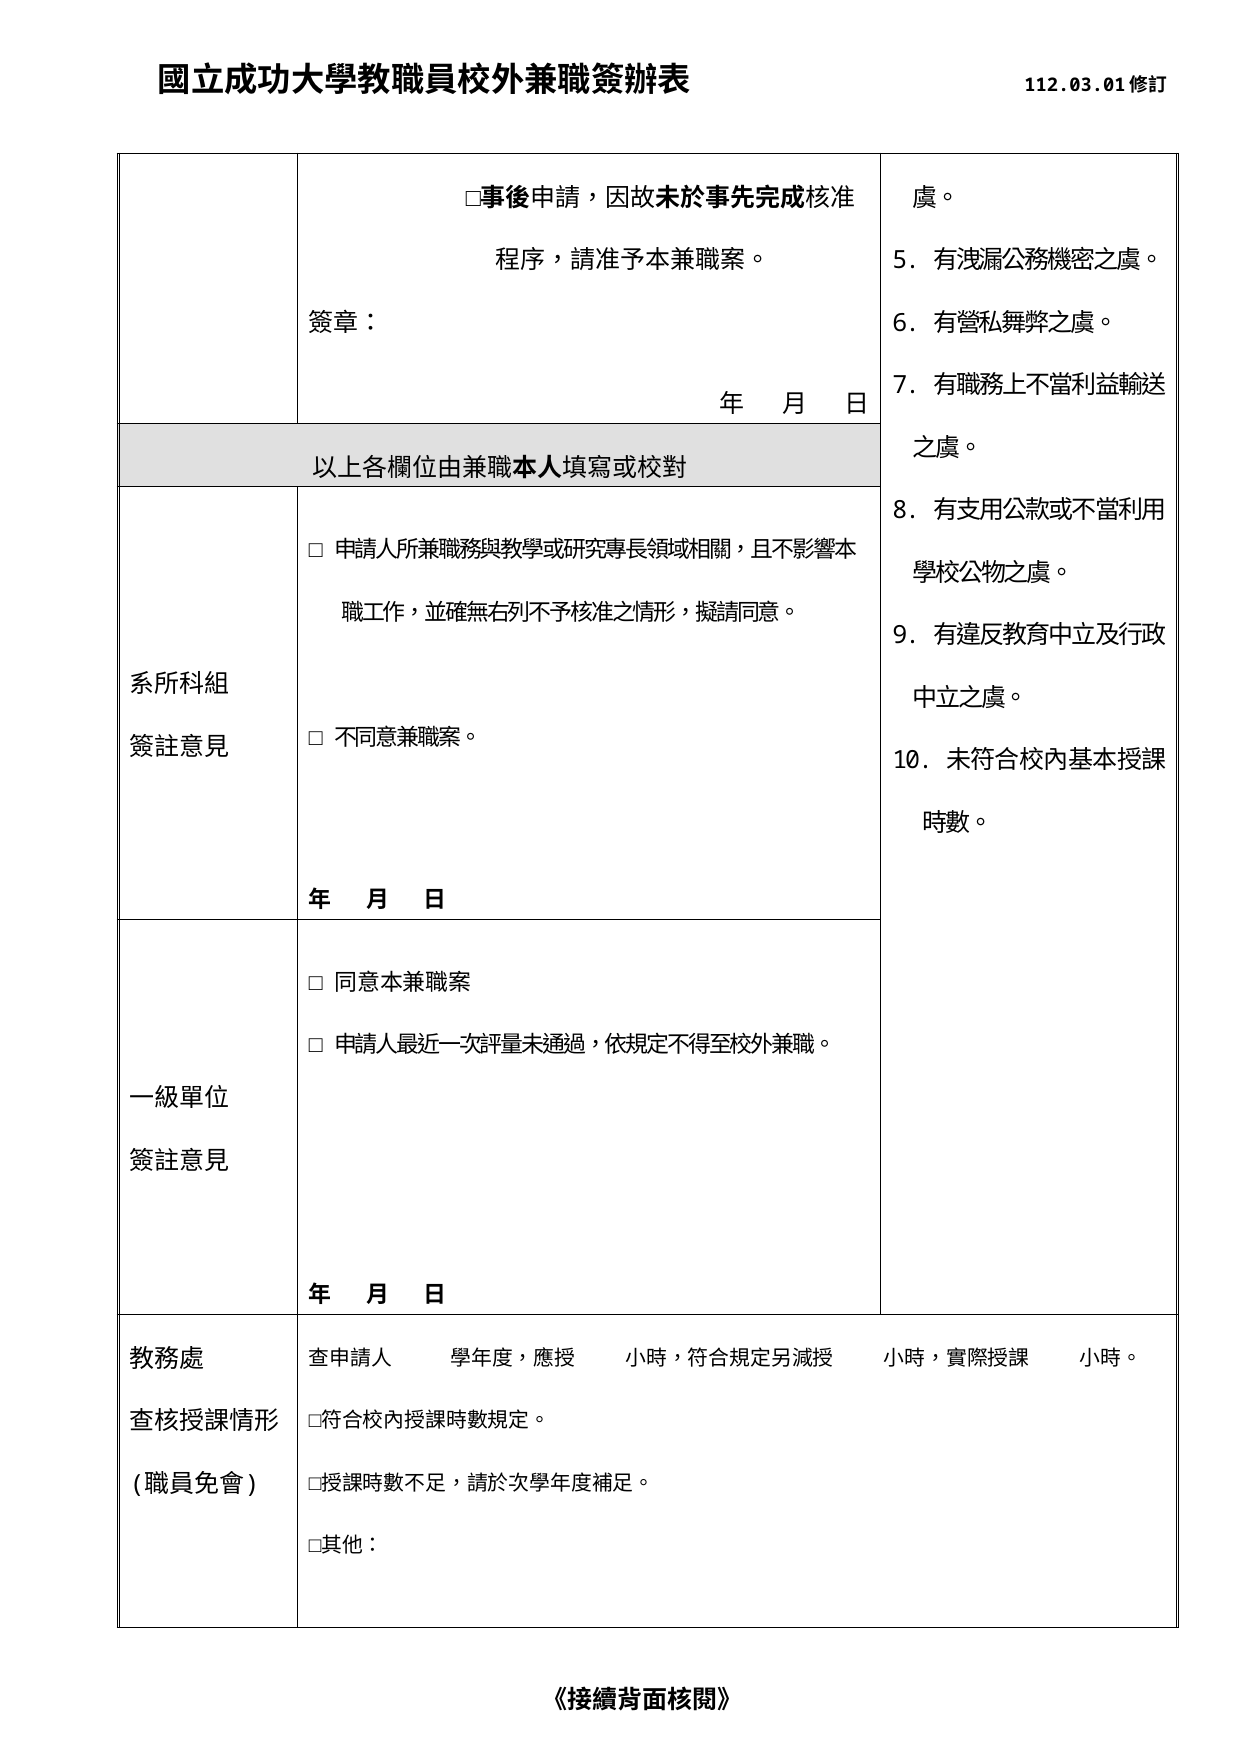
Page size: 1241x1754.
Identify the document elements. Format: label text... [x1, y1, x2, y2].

table_cell 系所科組 簽註意見 [120, 487, 297, 918]
table_cell 查申請人 學年度，應授 小時，符合規定另減授 小時，實際授課 小時。 □符合校內授課時數規定。 □授課時數不足，請於次學年度補足。 □其他： [298, 1315, 1176, 1627]
table_cell □ 同意本兼職案 □ 申請人最近一次評量未通過，依規定不得至校外兼職。 年 月 日 [298, 920, 880, 1314]
table_cell 教務處 查核授課情形 (職員免會) [120, 1315, 297, 1627]
table_cell 本人兼職確無右列不予核准之情形。 本案為 □事先申請。 □事後申請，因故未於事先完成核准 程序，請准予本兼職案。 簽章： 年 月 日 [298, 154, 880, 422]
table_cell □ 申請人所兼職務與教學或研究專長領域相關，且不影響本 職工作，並確無右列不予核准之情形，擬請同意。 □ 不同意兼職案。 年 月 日 [298, 487, 880, 918]
table_cell 與本職工作性質不相容。 教師評量未通過者。 對本職工作有不良影響之虞。 有損學校或教師形象之虞。 有洩漏公務機密之虞。 有營私舞弊之虞。 有職務上不當利益輸送之虞。 有支用公款或不當利用學校公物之虞。 有違反教育中立及行政中立之虞。 未符合校內基本授課時數。 [881, 154, 1176, 1314]
table_cell [120, 154, 297, 422]
table_cell 一級單位 簽註意見 [120, 920, 297, 1314]
table_cell 以上各欄位由兼職本人填寫或校對 [120, 424, 880, 486]
